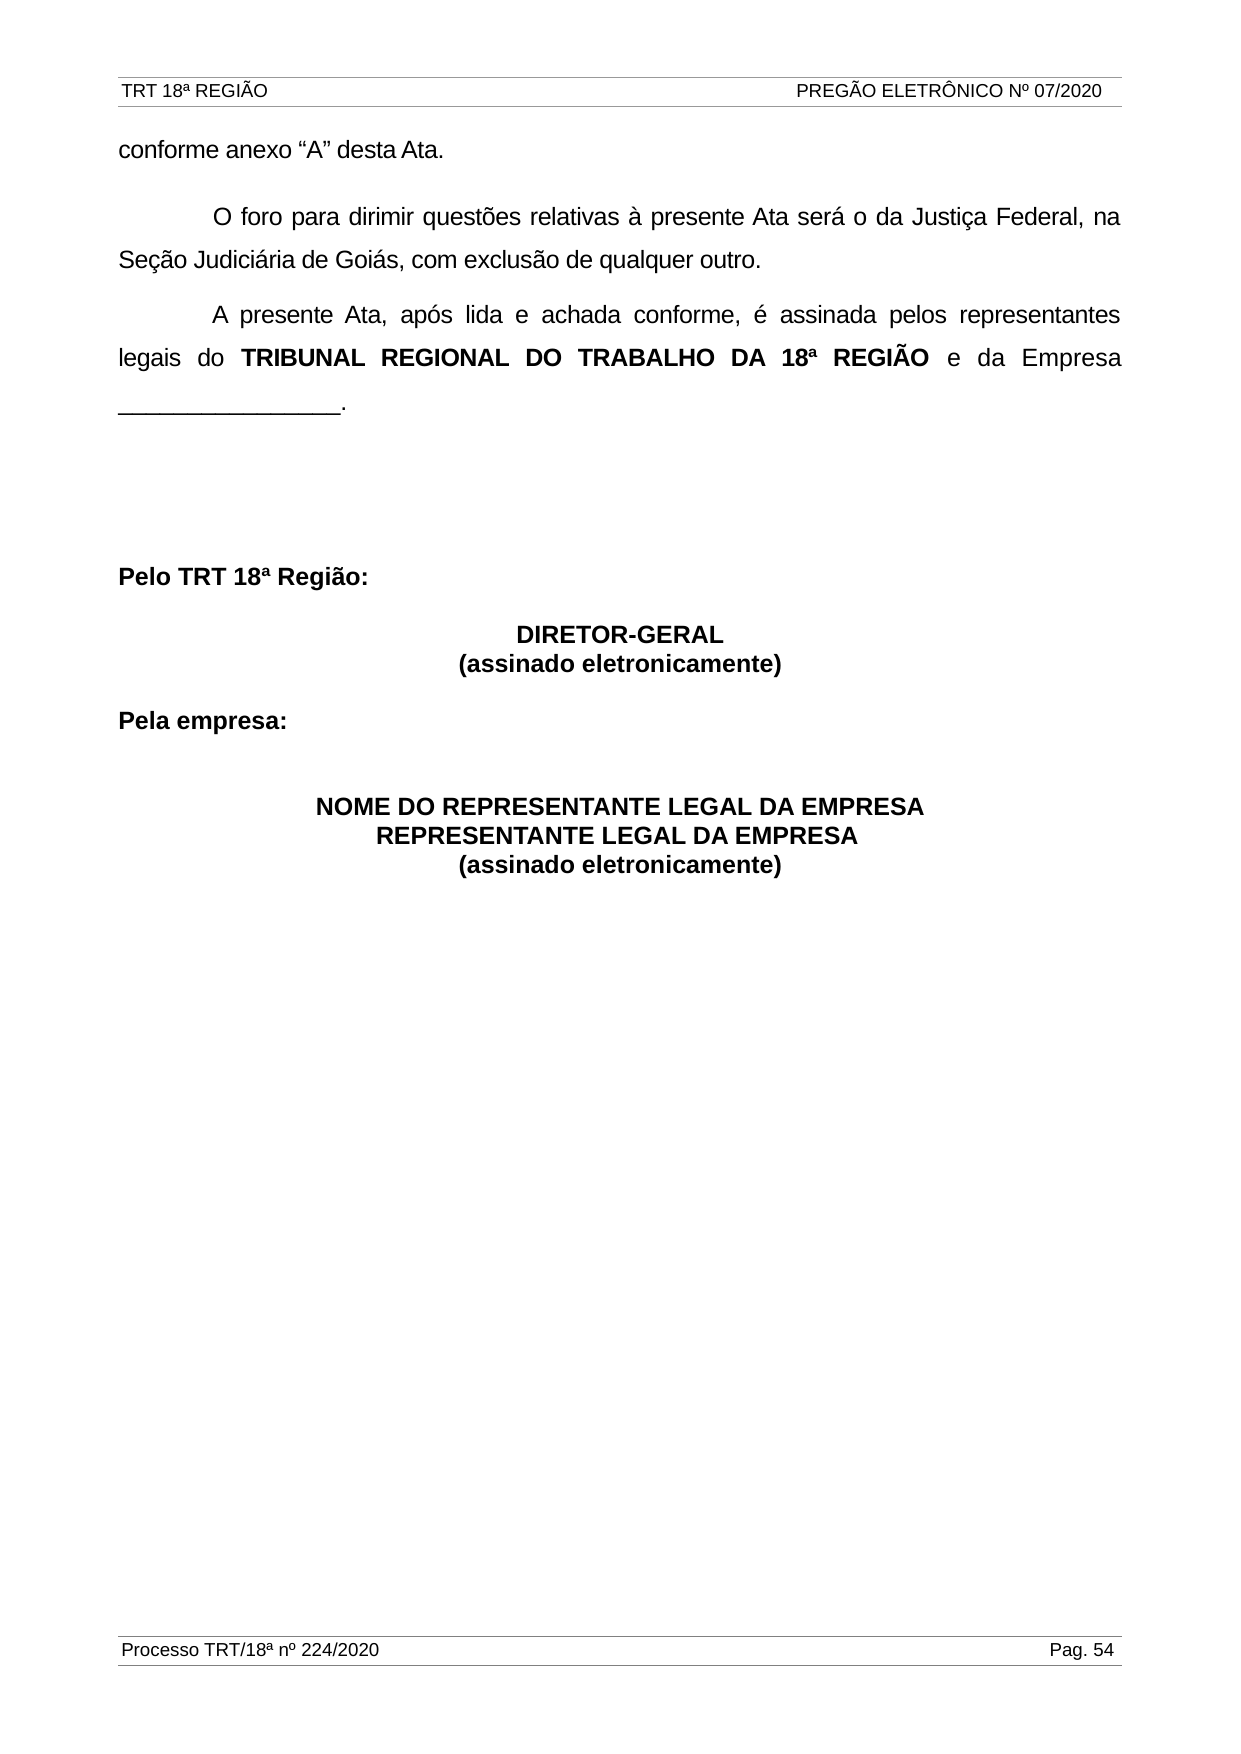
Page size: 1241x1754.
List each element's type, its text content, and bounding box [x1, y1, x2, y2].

text A presente Ata, após lida e achada conforme, é assinada pelos representantes legais do TRIBUNAL REGIONAL DO TRABALHO DA 18ª REGIÃO e da Empresa ________________. [118, 300, 1122, 415]
text REPRESENTANTE LEGAL DA EMPRESA [118, 821, 1122, 850]
text NOME DO REPRESENTANTE LEGAL DA EMPRESA [118, 792, 1122, 821]
text Pelo TRT 18ª Região: [118, 562, 1122, 591]
text DIRETOR-GERAL [118, 620, 1122, 648]
text conforme anexo “A” desta Ata. [118, 136, 1122, 164]
text Pela empresa: [118, 706, 1122, 735]
text (assinado eletronicamente) [118, 648, 1122, 677]
text (assinado eletronicamente) [118, 850, 1122, 878]
text O foro para dirimir questões relativas à presente Ata será o da Justiça Federal, na Seção Judiciária de Goiás, com exclusão de qualquer outro. [118, 202, 1122, 274]
